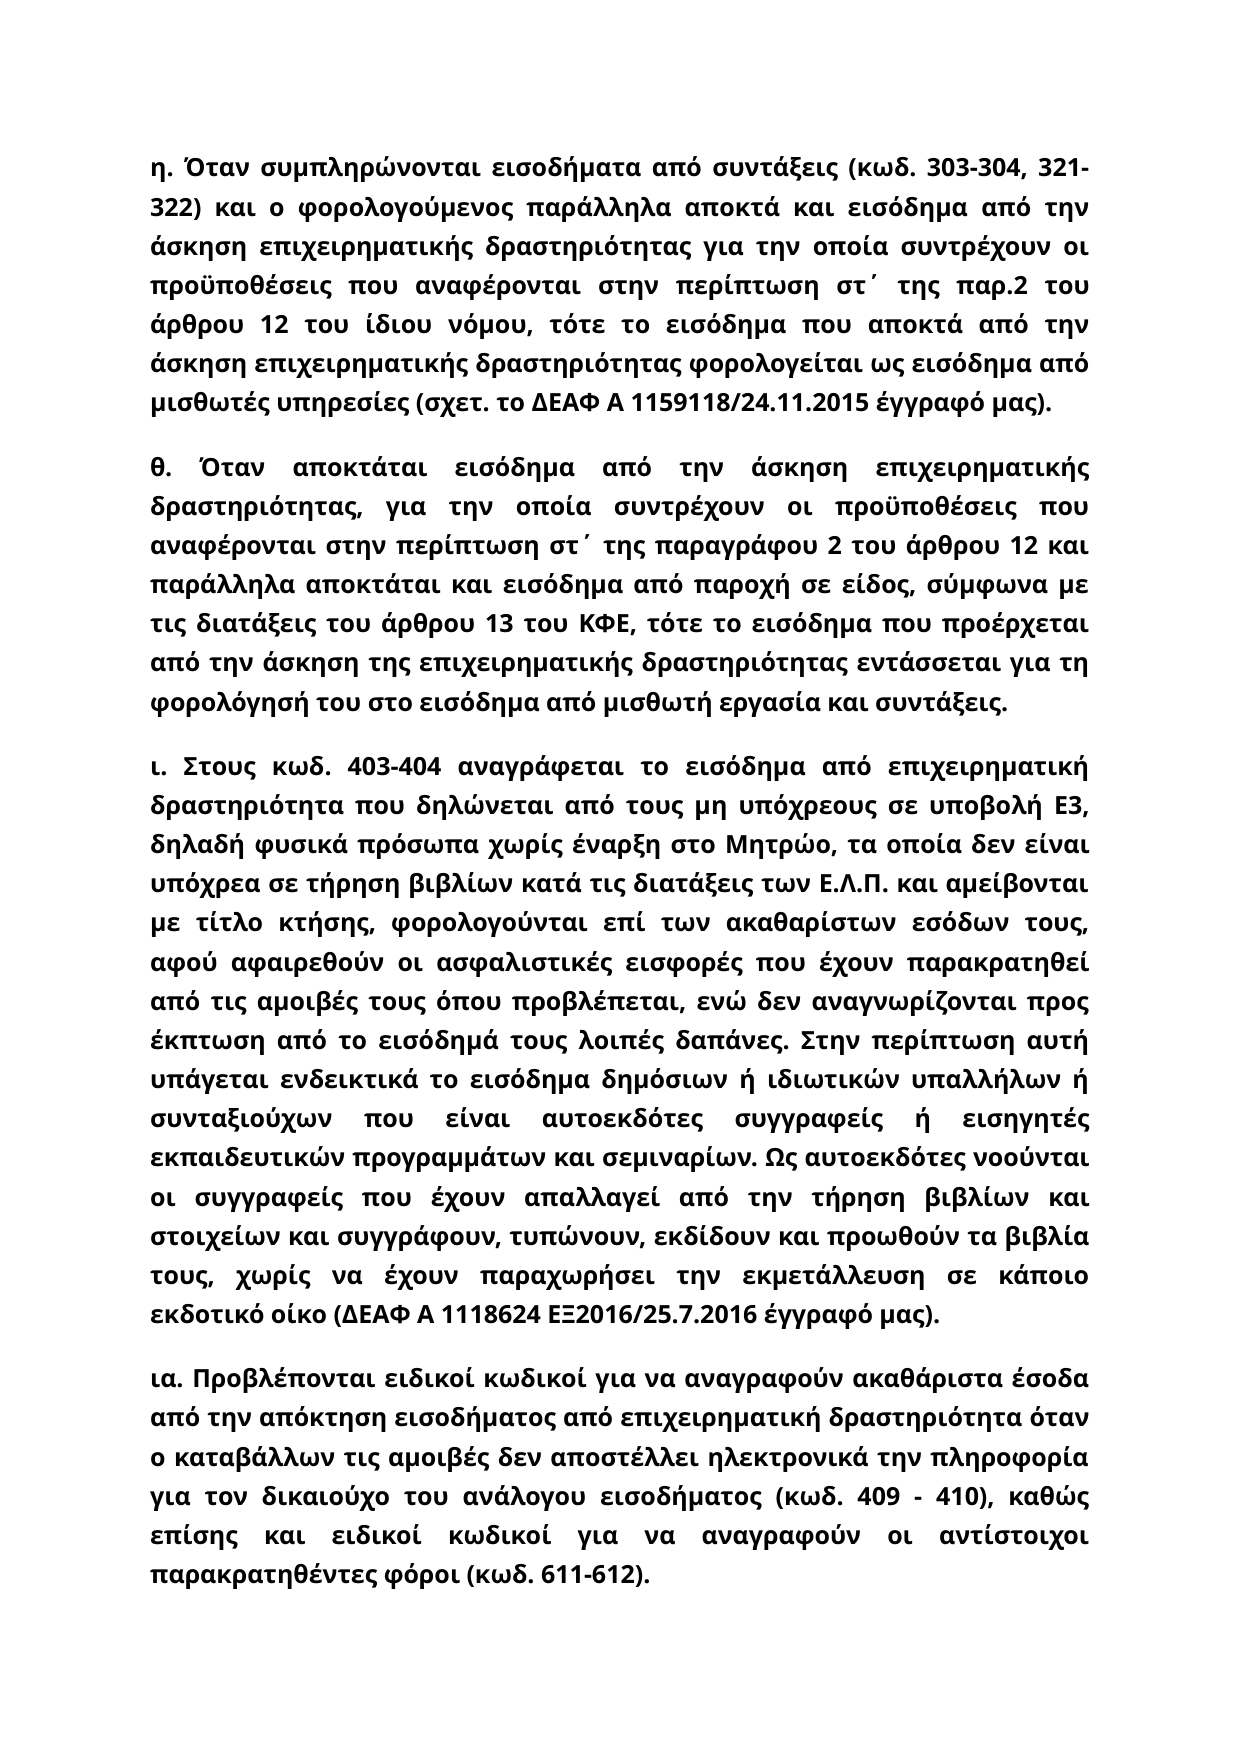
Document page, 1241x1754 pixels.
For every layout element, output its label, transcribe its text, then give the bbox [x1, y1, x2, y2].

text ι. Στους κωδ. 403-404 αναγράφεται το εισόδημα από επιχειρηματική δραστηριότητα που δηλώνεται από τους μη υπόχρεους σε υποβολή Ε3, δηλαδή φυσικά πρόσωπα χωρίς έναρξη στο Μητρώο, τα οποία δεν είναι υπόχρεα σε τήρηση βιβλίων κατά τις διατάξεις των Ε.Λ.Π. και αμείβονται με τίτλο κτήσης, φορολογούνται επί των ακαθαρίστων εσόδων τους, αφού αφαιρεθούν οι ασφαλιστικές εισφορές που έχουν παρακρατηθεί από τις αμοιβές τους όπου προβλέπεται, ενώ δεν αναγνωρίζονται προς έκπτωση από το εισόδημά τους λοιπές δαπάνες. Στην περίπτωση αυτή υπάγεται ενδεικτικά το εισόδημα δημόσιων ή ιδιωτικών υπαλλήλων ή συνταξιούχων που είναι αυτοεκδότες συγγραφείς ή εισηγητές εκπαιδευτικών προγραμμάτων και σεμιναρίων. Ως αυτοεκδότες νοούνται οι συγγραφείς που έχουν απαλλαγεί από την τήρηση βιβλίων και στοιχείων και συγγράφουν, τυπώνουν, εκδίδουν και προωθούν τα βιβλία τους, χωρίς να έχουν παραχωρήσει την εκμετάλλευση σε κάποιο εκδοτικό οίκο (ΔΕΑΦ Α 1118624 ΕΞ2016/25.7.2016 έγγραφό μας). [150, 748, 1090, 1331]
text η. Όταν συμπληρώνονται εισοδήματα από συντάξεις (κωδ. 303-304, 321-322) και ο φορολογούμενος παράλληλα αποκτά και εισόδημα από την άσκηση επιχειρηματικής δραστηριότητας για την οποία συντρέχουν οι προϋποθέσεις που αναφέρονται στην περίπτωση στ΄ της παρ.2 του άρθρου 12 του ίδιου νόμου, τότε το εισόδημα που αποκτά από την άσκηση επιχειρηματικής δραστηριότητας φορολογείται ως εισόδημα από μισθωτές υπηρεσίες (σχετ. το ΔΕΑΦ Α 1159118/24.11.2015 έγγραφό μας). [150, 150, 1090, 419]
text ια. Προβλέπονται ειδικοί κωδικοί για να αναγραφούν ακαθάριστα έσοδα από την απόκτηση εισοδήματος από επιχειρηματική δραστηριότητα όταν ο καταβάλλων τις αμοιβές δεν αποστέλλει ηλεκτρονικά την πληροφορία για τον δικαιούχο του ανάλογου εισοδήματος (κωδ. 409 - 410), καθώς επίσης και ειδικοί κωδικοί για να αναγραφούν οι αντίστοιχοι παρακρατηθέντες φόροι (κωδ. 611-612). [150, 1361, 1090, 1591]
text θ. Όταν αποκτάται εισόδημα από την άσκηση επιχειρηματικής δραστηριότητας, για την οποία συντρέχουν οι προϋποθέσεις που αναφέρονται στην περίπτωση στ΄ της παραγράφου 2 του άρθρου 12 και παράλληλα αποκτάται και εισόδημα από παροχή σε είδος, σύμφωνα με τις διατάξεις του άρθρου 13 του ΚΦΕ, τότε το εισόδημα που προέρχεται από την άσκηση της επιχειρηματικής δραστηριότητας εντάσσεται για τη φορολόγησή του στο εισόδημα από μισθωτή εργασία και συντάξεις. [150, 449, 1090, 718]
